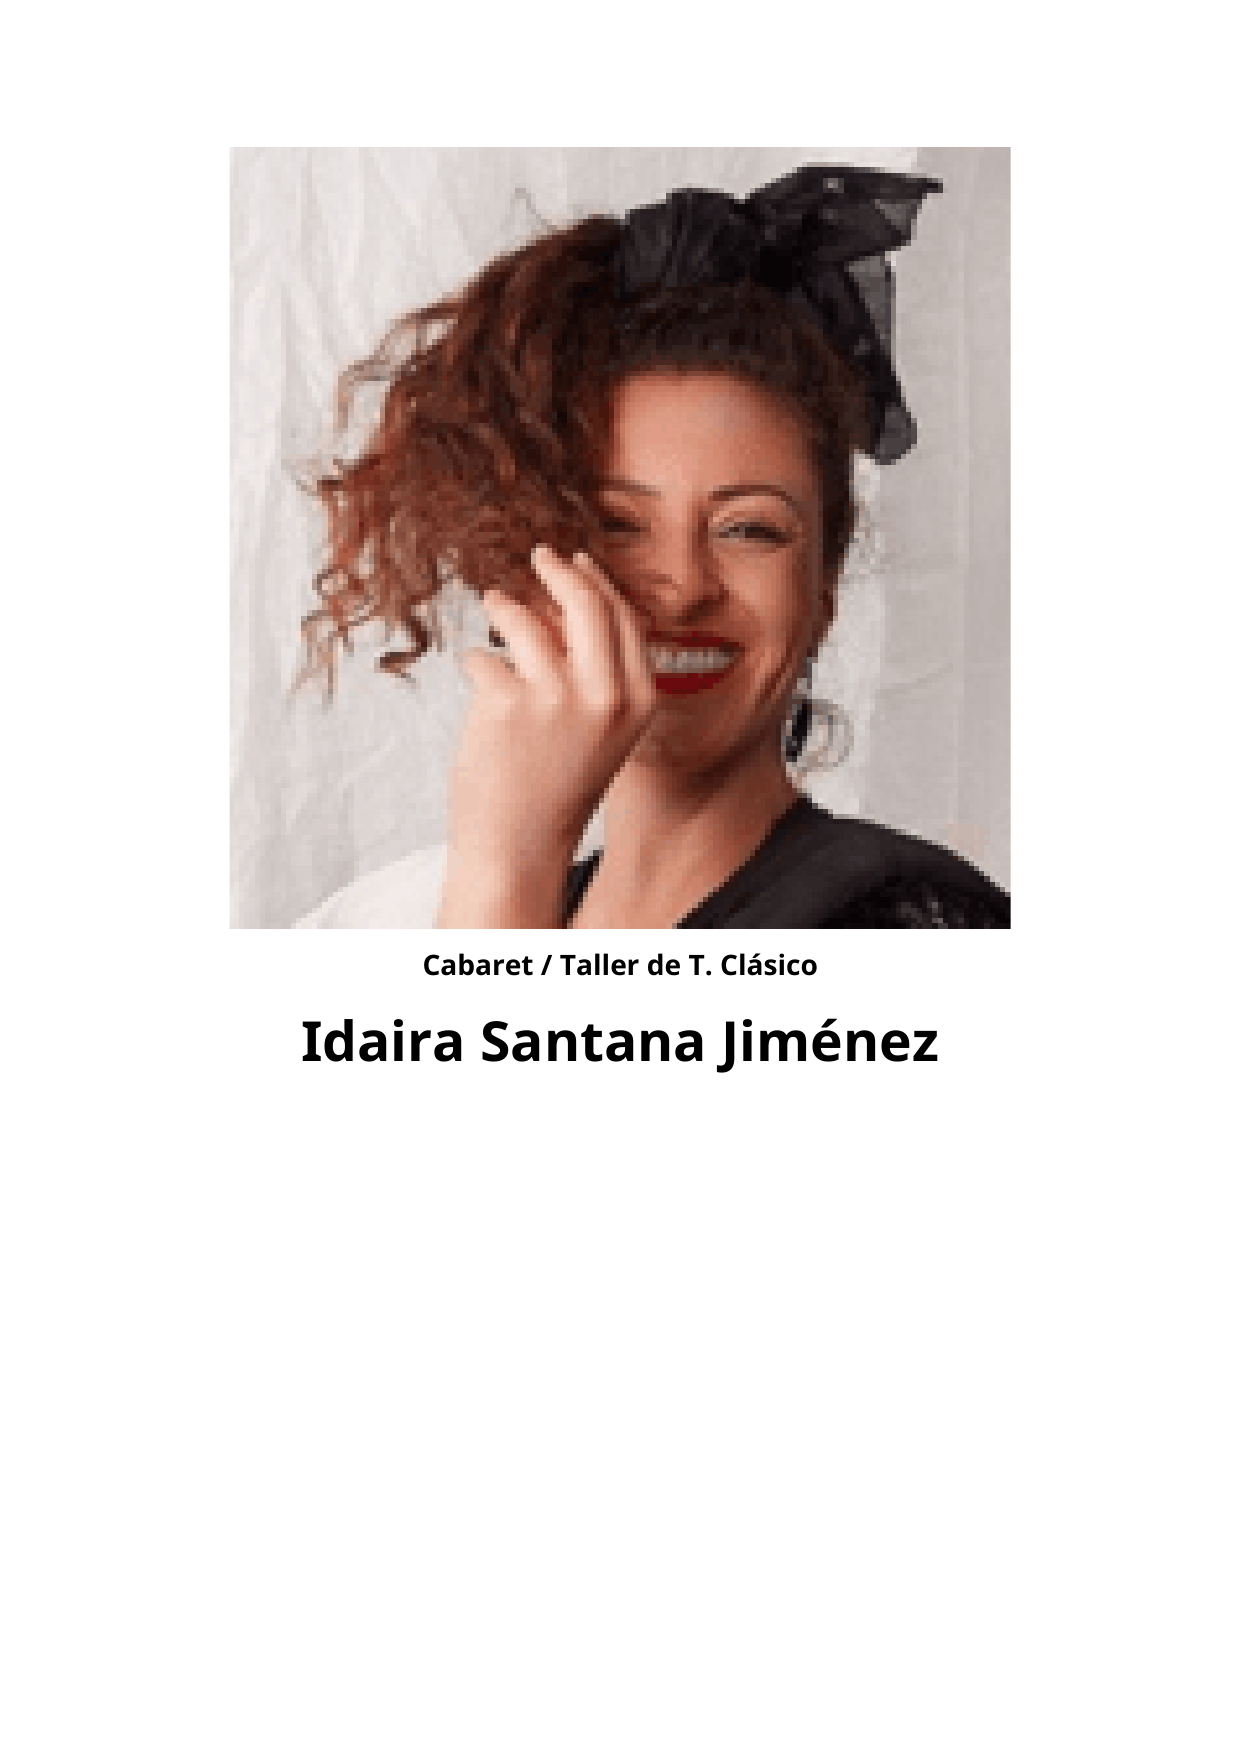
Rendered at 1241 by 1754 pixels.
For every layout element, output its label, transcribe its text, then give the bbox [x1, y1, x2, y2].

subtitle Cabaret / Taller de T. Clásico [177, 946, 1063, 984]
subtitle Idaira Santana Jiménez [177, 992, 1063, 1078]
